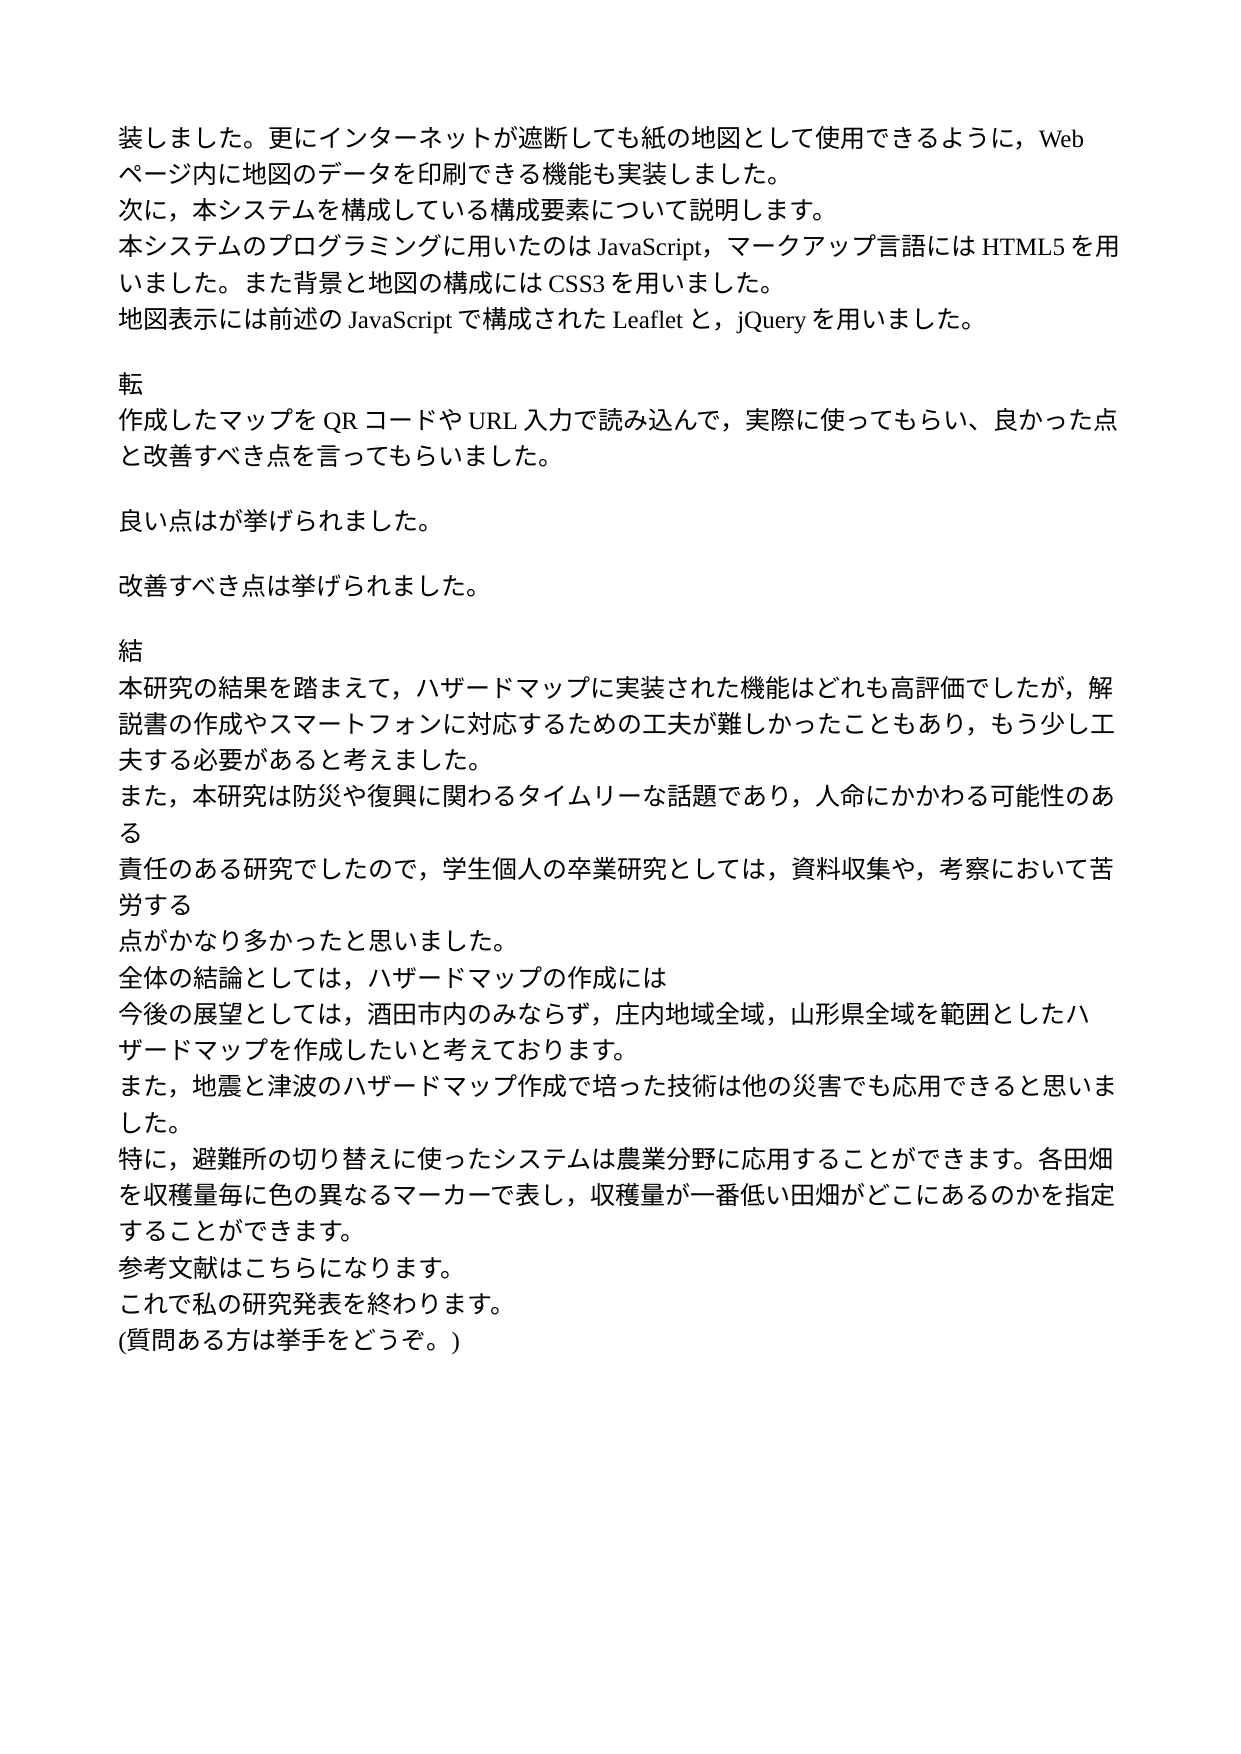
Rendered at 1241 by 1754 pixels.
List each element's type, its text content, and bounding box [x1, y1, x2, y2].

text 点がかなり多かったと思いました。 [118, 922, 1122, 958]
text 全体の結論としては，ハザードマップの作成には [118, 958, 1122, 994]
text 作成したマップをQRコードやURL入力で読み込んで，実際に使ってもらい、良かった点と改善すべき点を言ってもらいました。 [118, 401, 1122, 473]
text また，本研究は防災や復興に関わるタイムリーな話題であり，人命にかかわる可能性のある [118, 777, 1122, 849]
text 特に，避難所の切り替えに使ったシステムは農業分野に応用することができます。各田畑を収穫量毎に色の異なるマーカーで表し，収穫量が一番低い田畑がどこにあるのかを指定することができます。 [118, 1139, 1122, 1248]
text (質問ある方は挙手をどうぞ。) [118, 1321, 1122, 1357]
text 責任のある研究でしたので，学生個人の卒業研究としては，資料収集や，考察において苦労する [118, 849, 1122, 922]
text 結 [118, 632, 1122, 668]
text これで私の研究発表を終わります。 [118, 1284, 1122, 1321]
text 良い点はが挙げられました。 [118, 502, 1122, 538]
text 参考文献はこちらになります。 [118, 1248, 1122, 1284]
text 地図表示には前述のJavaScriptで構成されたLeafletと，jQueryを用いました。 [118, 299, 1122, 336]
text 今後の展望としては，酒田市内のみならず，庄内地域全域，山形県全域を範囲としたハザードマップを作成したいと考えております。 [118, 994, 1122, 1067]
text 改善すべき点は挙げられました。 [118, 567, 1122, 603]
text 装しました。更にインターネットが遮断しても紙の地図として使用できるように，Webページ内に地図のデータを印刷できる機能も実装しました。 [118, 118, 1122, 191]
text 本システムのプログラミングに用いたのはJavaScript，マークアップ言語にはHTML5を用いました。また背景と地図の構成にはCSS3を用いました。 [118, 227, 1122, 299]
text 転 [118, 364, 1122, 401]
text 次に，本システムを構成している構成要素について説明します。 [118, 191, 1122, 227]
text また，地震と津波のハザードマップ作成で培った技術は他の災害でも応用できると思いました。 [118, 1067, 1122, 1139]
text 本研究の結果を踏まえて，ハザードマップに実装された機能はどれも高評価でしたが，解説書の作成やスマートフォンに対応するための工夫が難しかったこともあり，もう少し工夫する必要があると考えました。 [118, 668, 1122, 777]
